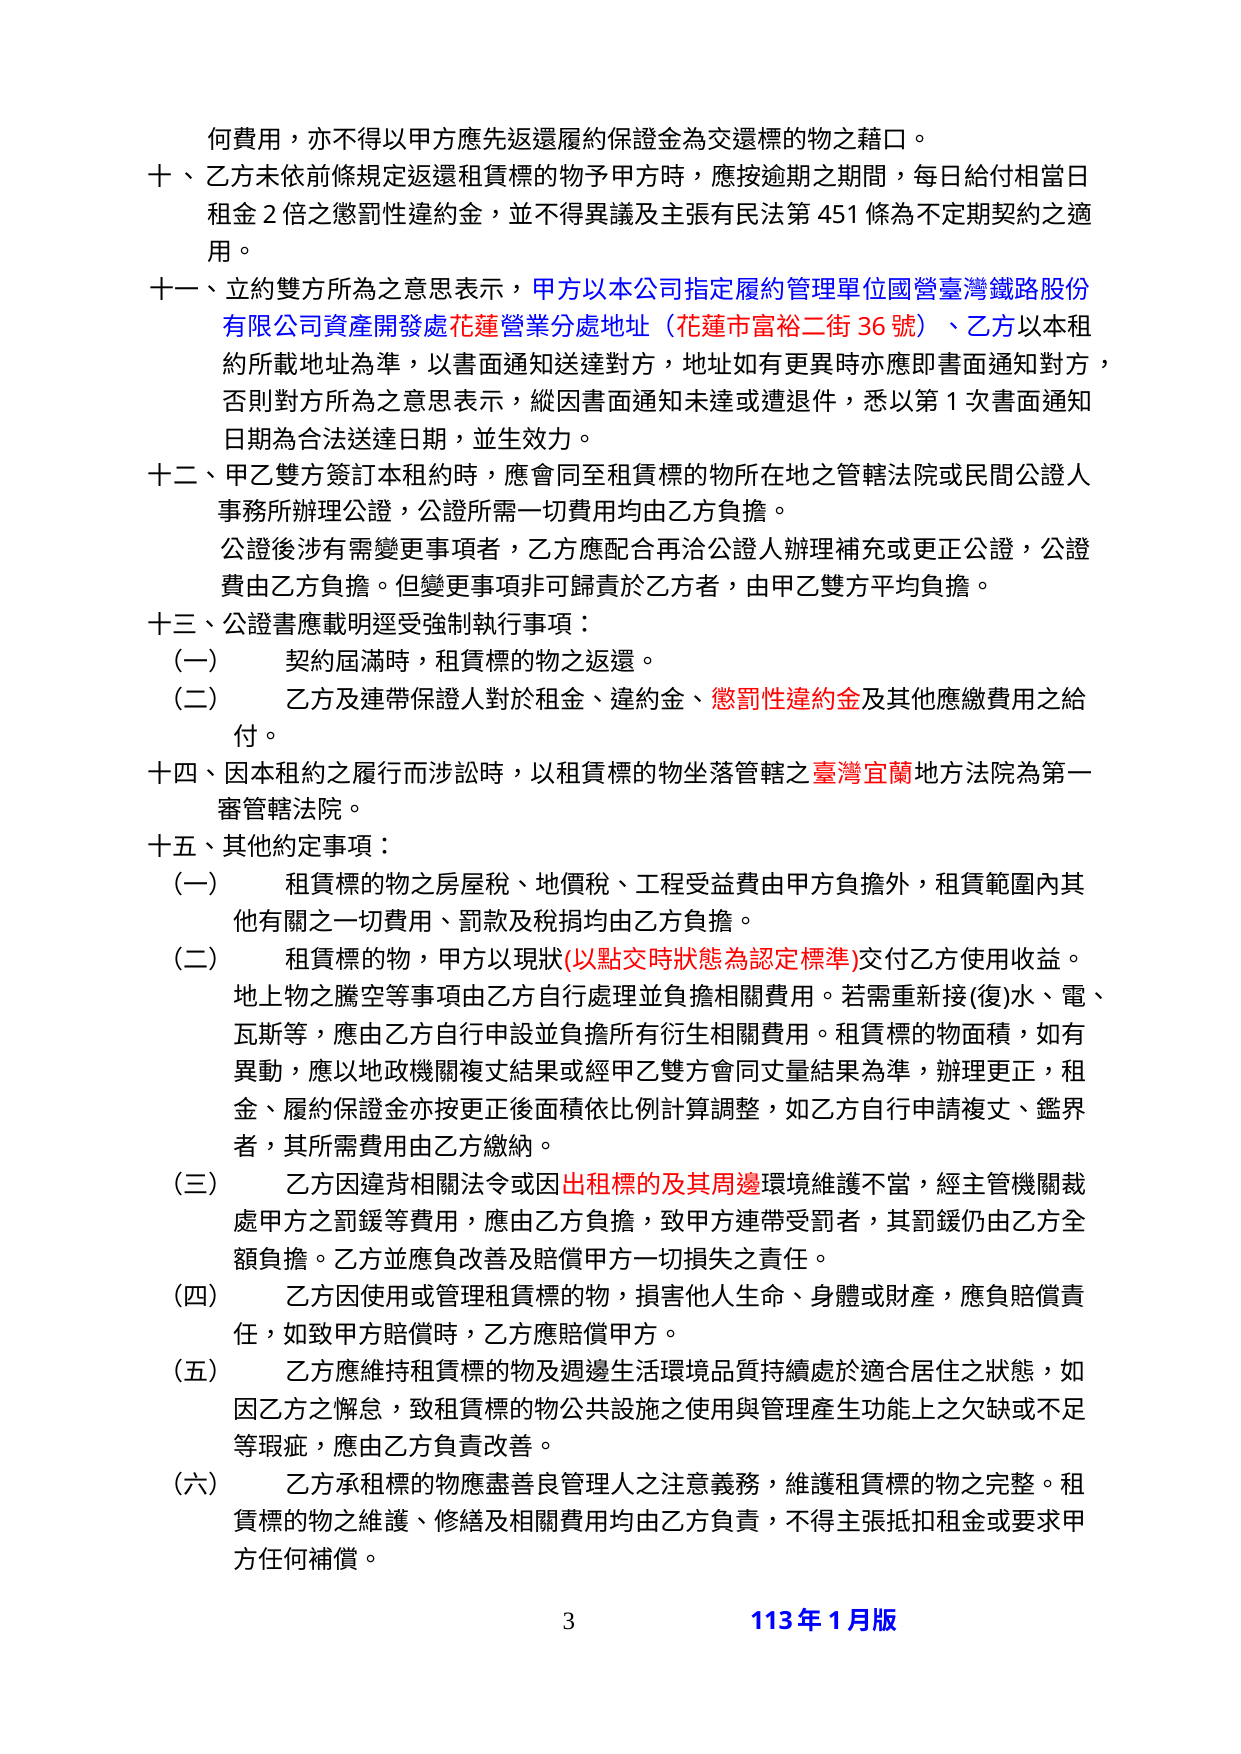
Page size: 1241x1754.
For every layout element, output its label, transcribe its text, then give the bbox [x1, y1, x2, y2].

text 十三、公證書應載明逕受強制執行事項： [148, 603, 1092, 641]
list 乙方因違背相關法令或因出租標的及其周邊環境維護不當，經主管機關裁處甲方之罰鍰等費用，應由乙方負擔，致甲方連帶受罰者，其罰鍰仍由乙方全額負擔。乙方並應負改善及賠償甲方一切損失之責任。 [158, 1163, 1087, 1276]
text 十五、其他約定事項： [148, 826, 1092, 863]
text 十四、因本租約之履行而涉訟時，以租賃標的物坐落管轄之臺灣宜蘭地方法院為第一審管轄法院。 [148, 753, 1092, 826]
text 何費用，亦不得以甲方應先返還履約保證金為交還標的物之藉口。 [207, 118, 1092, 156]
text 公證後涉有需變更事項者，乙方應配合再洽公證人辦理補充或更正公證，公證費由乙方負擔。但變更事項非可歸責於乙方者，由甲乙雙方平均負擔。 [220, 528, 1092, 603]
list 乙方應維持租賃標的物及週邊生活環境品質持續處於適合居住之狀態，如因乙方之懈怠，致租賃標的物公共設施之使用與管理產生功能上之欠缺或不足等瑕疵，應由乙方負責改善。 [158, 1351, 1087, 1463]
list 乙方承租標的物應盡善良管理人之注意義務，維護租賃標的物之完整。租賃標的物之維護、修繕及相關費用均由乙方負責，不得主張抵扣租金或要求甲方任何補償。 [158, 1463, 1087, 1576]
text 十二、甲乙雙方簽訂本租約時，應會同至租賃標的物所在地之管轄法院或民間公證人事務所辦理公證，公證所需一切費用均由乙方負擔。 [148, 456, 1092, 528]
list 租賃標的物，甲方以現狀(以點交時狀態為認定標準)交付乙方使用收益。地上物之騰空等事項由乙方自行處理並負擔相關費用。若需重新接(復)水、電、瓦斯等，應由乙方自行申設並負擔所有衍生相關費用。租賃標的物面積，如有異動，應以地政機關複丈結果或經甲乙雙方會同丈量結果為準，辦理更正，租金、履約保證金亦按更正後面積依比例計算調整，如乙方自行申請複丈、鑑界者，其所需費用由乙方繳納。 [158, 938, 1087, 1163]
text 十一、立約雙方所為之意思表示，甲方以本公司指定履約管理單位國營臺灣鐵路股份有限公司資產開發處花蓮營業分處地址（花蓮市富裕二街36號）、乙方以本租約所載地址為準，以書面通知送達對方，地址如有更異時亦應即書面通知對方，否則對方所為之意思表示，縱因書面通知未達或遭退件，悉以第1次書面通知日期為合法送達日期，並生效力。 [149, 268, 1092, 456]
text 十、乙方未依前條規定返還租賃標的物予甲方時，應按逾期之期間，每日給付相當日租金2倍之懲罰性違約金，並不得異議及主張有民法第451條為不定期契約之適用。 [148, 156, 1092, 268]
list 契約屆滿時，租賃標的物之返還。 [158, 641, 1087, 678]
list 乙方及連帶保證人對於租金、違約金、懲罰性違約金及其他應繳費用之給付。 [158, 678, 1087, 753]
list 租賃標的物之房屋稅、地價稅、工程受益費由甲方負擔外，租賃範圍內其他有關之一切費用、罰款及稅捐均由乙方負擔。 [158, 863, 1087, 938]
list 乙方因使用或管理租賃標的物，損害他人生命、身體或財產，應負賠償責任，如致甲方賠償時，乙方應賠償甲方。 [158, 1276, 1087, 1351]
